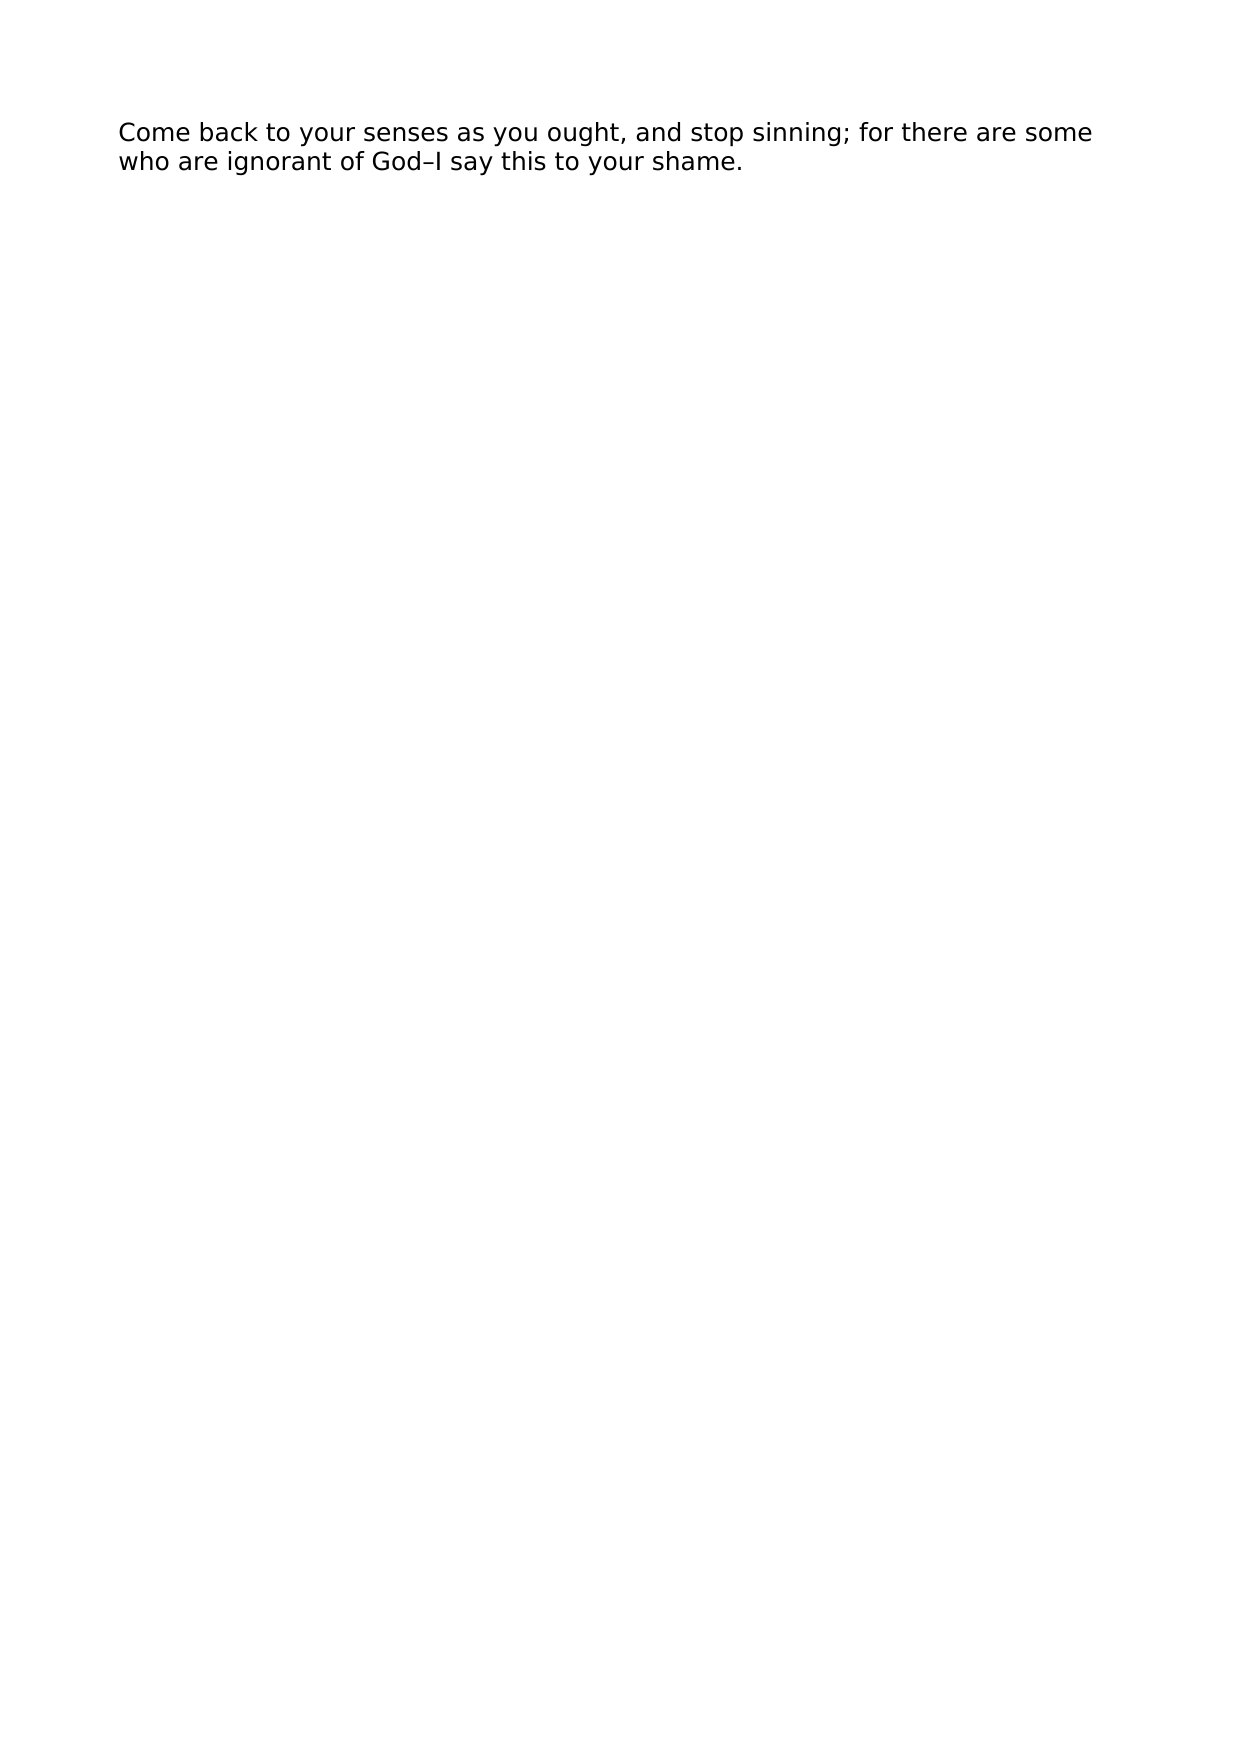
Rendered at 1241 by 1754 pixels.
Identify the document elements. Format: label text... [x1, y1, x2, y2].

text Come back to your senses as you ought, and stop sinning; for there are some who are ignorant of God–I say this to your shame. [118, 118, 1122, 176]
